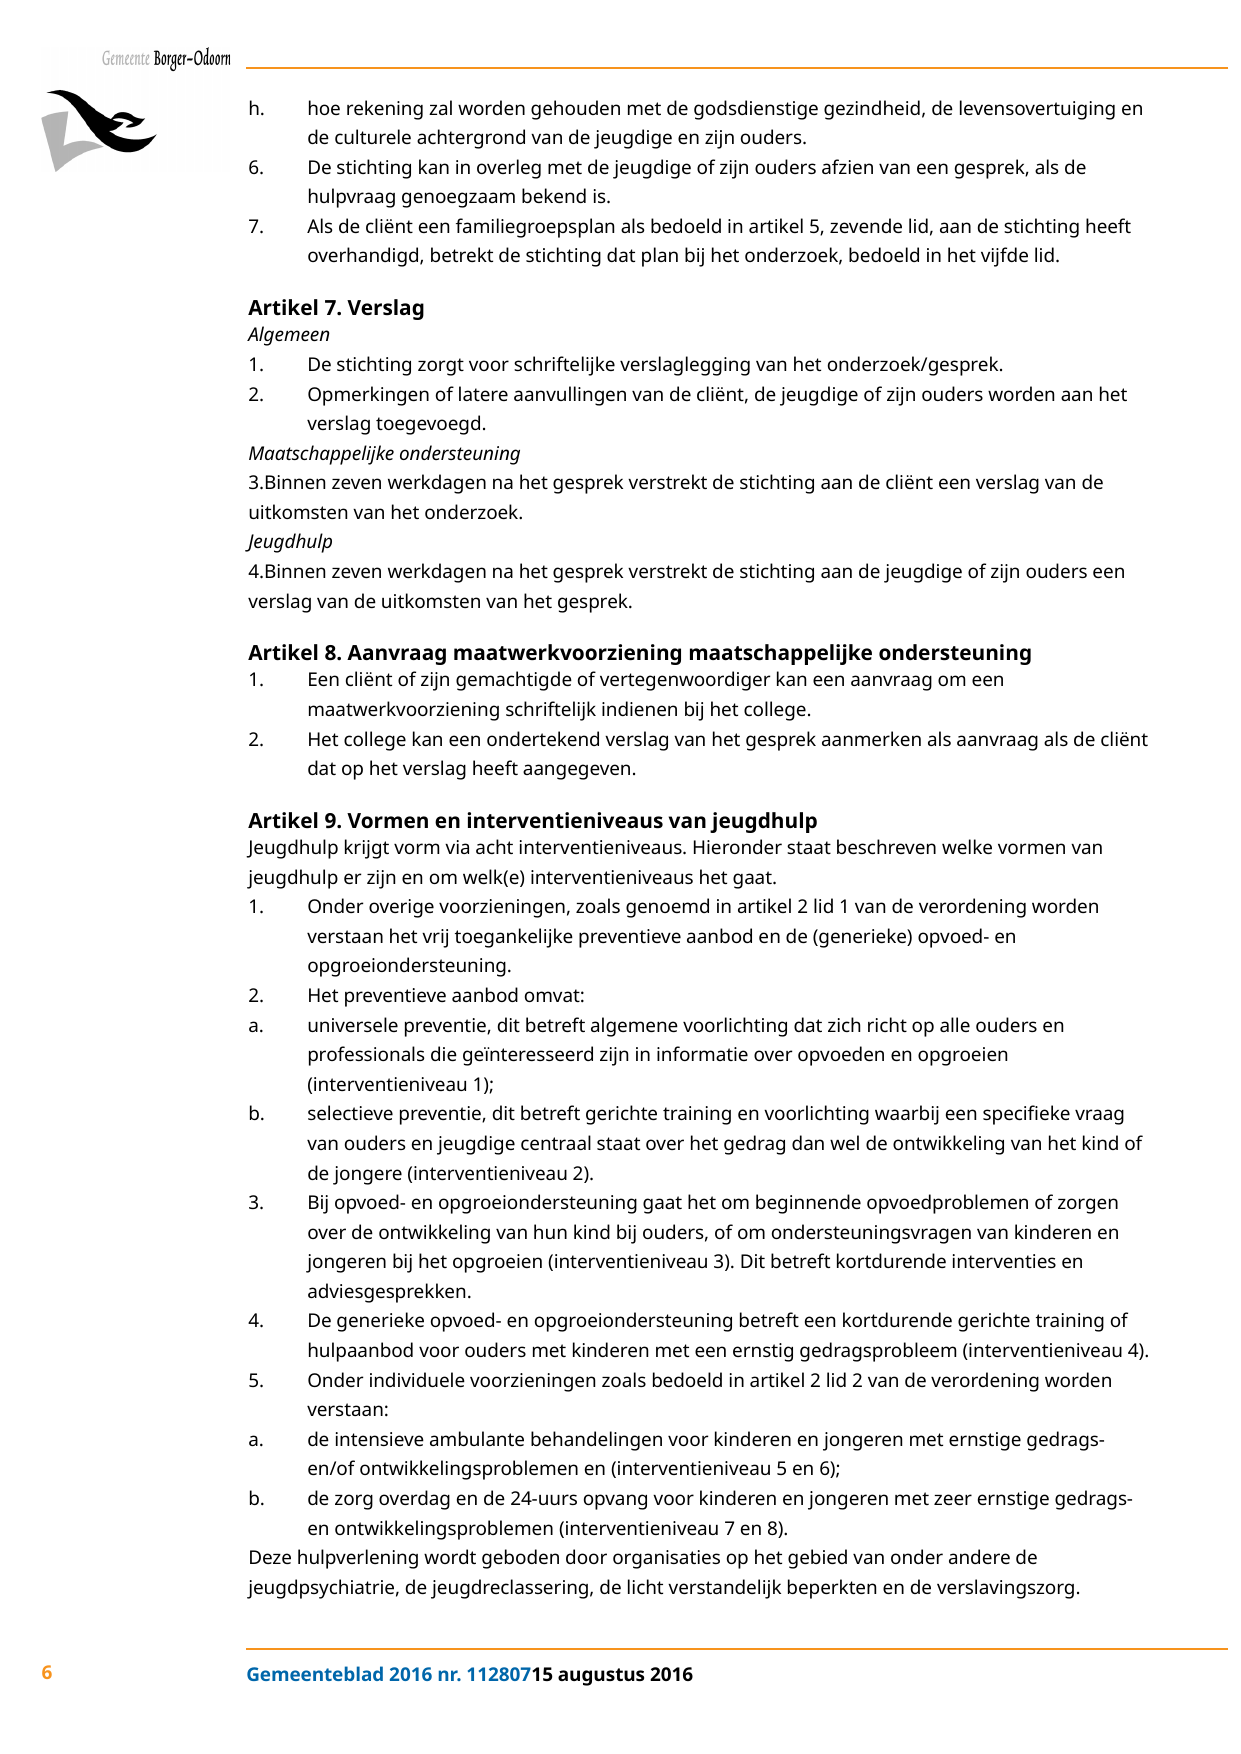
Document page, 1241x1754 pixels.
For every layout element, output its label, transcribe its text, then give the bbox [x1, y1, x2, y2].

list universele preventie, dit betreft algemene voorlichting dat zich richt op alle ouders en professionals die geïnteresseerd zijn in informatie over opvoeden en opgroeien (interventieniveau 1); [248, 1012, 1152, 1097]
list de zorg overdag en de 24-uurs opvang voor kinderen en jongeren met zeer ernstige gedrags- en ontwikkelingsproblemen (interventieniveau 7 en 8). [248, 1485, 1152, 1540]
text 4.Binnen zeven werkdagen na het gesprek verstrekt de stichting aan de jeugdige of zijn ouders een verslag van de uitkomsten van het gesprek. [248, 558, 1152, 613]
list Onder overige voorzieningen, zoals genoemd in artikel 2 lid 1 van de verordening worden verstaan het vrij toegankelijke preventieve aanbod en de (generieke) opvoed- en opgroeiondersteuning. [248, 893, 1152, 978]
text Jeugdhulp [248, 529, 1152, 554]
text Algemeen [248, 322, 1152, 347]
text Deze hulpverlening wordt geboden door organisaties op het gebied van onder andere de jeugdpsychiatrie, de jeugdreclassering, de licht verstandelijk beperkten en de verslavingszorg. [248, 1544, 1152, 1599]
text Artikel 7. Verslag [248, 293, 1152, 322]
list Een cliënt of zijn gemachtigde of vertegenwoordiger kan een aanvraag om een maatwerkvoorziening schriftelijk indienen bij het college. [248, 667, 1152, 722]
list Het preventieve aanbod omvat: [248, 982, 1152, 1008]
list De stichting kan in overleg met de jeugdige of zijn ouders afzien van een gesprek, als de hulpvraag genoegzaam bekend is. [248, 154, 1152, 209]
text 3.Binnen zeven werkdagen na het gesprek verstrekt de stichting aan de cliënt een verslag van de uitkomsten van het onderzoek. [248, 469, 1152, 525]
list selectieve preventie, dit betreft gerichte training en voorlichting waarbij een specifieke vraag van ouders en jeugdige centraal staat over het gedrag dan wel de ontwikkeling van het kind of de jongere (interventieniveau 2). [248, 1101, 1152, 1185]
list Opmerkingen of latere aanvullingen van de cliënt, de jeugdige of zijn ouders worden aan het verslag toegevoegd. [248, 381, 1152, 436]
list Als de cliënt een familiegroepsplan als bedoeld in artikel 5, zevende lid, aan de stichting heeft overhandigd, betrekt de stichting dat plan bij het onderzoek, bedoeld in het vijfde lid. [248, 213, 1152, 268]
text Artikel 9. Vormen en interventieniveaus van jeugdhulp [248, 806, 1152, 834]
text Jeugdhulp krijgt vorm via acht interventieniveaus. Hieronder staat beschreven welke vormen van jeugdhulp er zijn en om welk(e) interventieniveaus het gaat. [248, 834, 1152, 889]
list de intensieve ambulante behandelingen voor kinderen en jongeren met ernstige gedrags- en/of ontwikkelingsproblemen en (interventieniveau 5 en 6); [248, 1426, 1152, 1481]
list hoe rekening zal worden gehouden met de godsdienstige gezindheid, de levensovertuiging en de culturele achtergrond van de jeugdige en zijn ouders. [248, 95, 1152, 150]
list Onder individuele voorzieningen zoals bedoeld in artikel 2 lid 2 van de verordening worden verstaan: [248, 1367, 1152, 1422]
list De stichting zorgt voor schriftelijke verslaglegging van het onderzoek/gesprek. [248, 351, 1152, 377]
picture [41, 47, 231, 172]
text Maatschappelijke ondersteuning [248, 440, 1152, 466]
list Het college kan een ondertekend verslag van het gesprek aanmerken als aanvraag als de cliënt dat op het verslag heeft aangegeven. [248, 726, 1152, 781]
list De generieke opvoed- en opgroeiondersteuning betreft een kortdurende gerichte training of hulpaanbod voor ouders met kinderen met een ernstig gedragsprobleem (interventieniveau 4). [248, 1308, 1152, 1363]
list Bij opvoed- en opgroeiondersteuning gaat het om beginnende opvoedproblemen of zorgen over de ontwikkeling van hun kind bij ouders, of om ondersteuningsvragen van kinderen en jongeren bij het opgroeien (interventieniveau 3). Dit betreft kortdurende interventies en adviesgesprekken. [248, 1189, 1152, 1304]
text Artikel 8. Aanvraag maatwerkvoorziening maatschappelijke ondersteuning [248, 638, 1152, 667]
